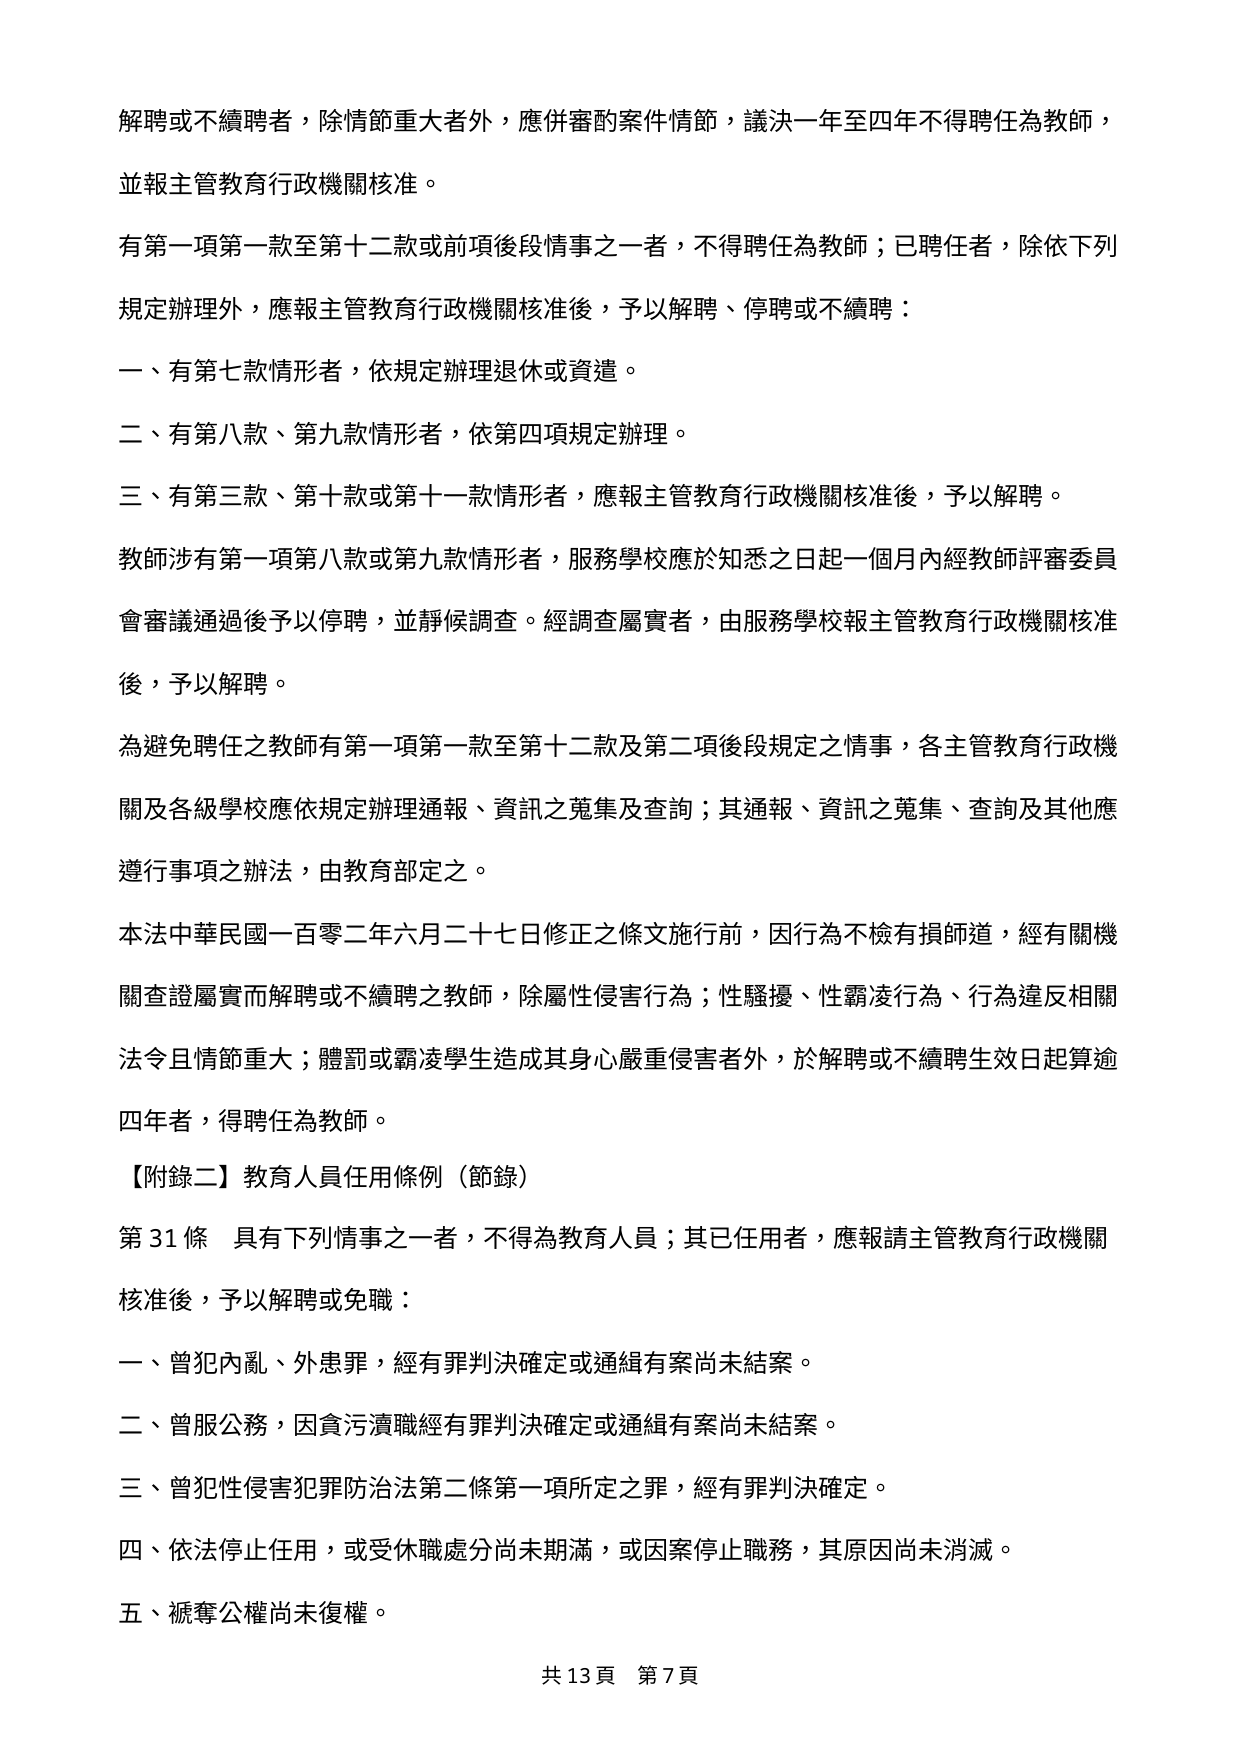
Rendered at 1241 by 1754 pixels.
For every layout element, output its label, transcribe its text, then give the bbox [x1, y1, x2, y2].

text 第31條 具有下列情事之一者，不得為教育人員；其已任用者，應報請主管教育行政機關核准後，予以解聘或免職： [118, 1195, 1122, 1320]
text 【附錄二】教育人員任用條例（節錄） [118, 1153, 1122, 1195]
text 解聘或不續聘者，除情節重大者外，應併審酌案件情節，議決一年至四年不得聘任為教師，並報主管教育行政機關核准。 [118, 78, 1122, 203]
text 三、曾犯性侵害犯罪防治法第二條第一項所定之罪，經有罪判決確定。 [118, 1445, 1122, 1507]
text 教師涉有第一項第八款或第九款情形者，服務學校應於知悉之日起一個月內經教師評審委員會審議通過後予以停聘，並靜候調查。經調查屬實者，由服務學校報主管教育行政機關核准後，予以解聘。 [118, 516, 1122, 703]
text 二、有第八款、第九款情形者，依第四項規定辦理。 [118, 391, 1122, 453]
text 四、依法停止任用，或受休職處分尚未期滿，或因案停止職務，其原因尚未消滅。 [118, 1507, 1122, 1570]
text 有第一項第一款至第十二款或前項後段情事之一者，不得聘任為教師；已聘任者，除依下列規定辦理外，應報主管教育行政機關核准後，予以解聘、停聘或不續聘： [118, 203, 1122, 328]
text 一、有第七款情形者，依規定辦理退休或資遣。 [118, 328, 1122, 391]
text 二、曾服公務，因貪污瀆職經有罪判決確定或通緝有案尚未結案。 [118, 1382, 1122, 1445]
text 為避免聘任之教師有第一項第一款至第十二款及第二項後段規定之情事，各主管教育行政機關及各級學校應依規定辦理通報、資訊之蒐集及查詢；其通報、資訊之蒐集、查詢及其他應遵行事項之辦法，由教育部定之。 [118, 703, 1122, 891]
text 本法中華民國一百零二年六月二十七日修正之條文施行前，因行為不檢有損師道，經有關機關查證屬實而解聘或不續聘之教師，除屬性侵害行為；性騷擾、性霸凌行為、行為違反相關法令且情節重大；體罰或霸凌學生造成其身心嚴重侵害者外，於解聘或不續聘生效日起算逾四年者，得聘任為教師。 [118, 891, 1122, 1141]
text 五、褫奪公權尚未復權。 [118, 1570, 1122, 1632]
text 一、曾犯內亂、外患罪，經有罪判決確定或通緝有案尚未結案。 [118, 1320, 1122, 1382]
text 三、有第三款、第十款或第十一款情形者，應報主管教育行政機關核准後，予以解聘。 [118, 453, 1122, 516]
